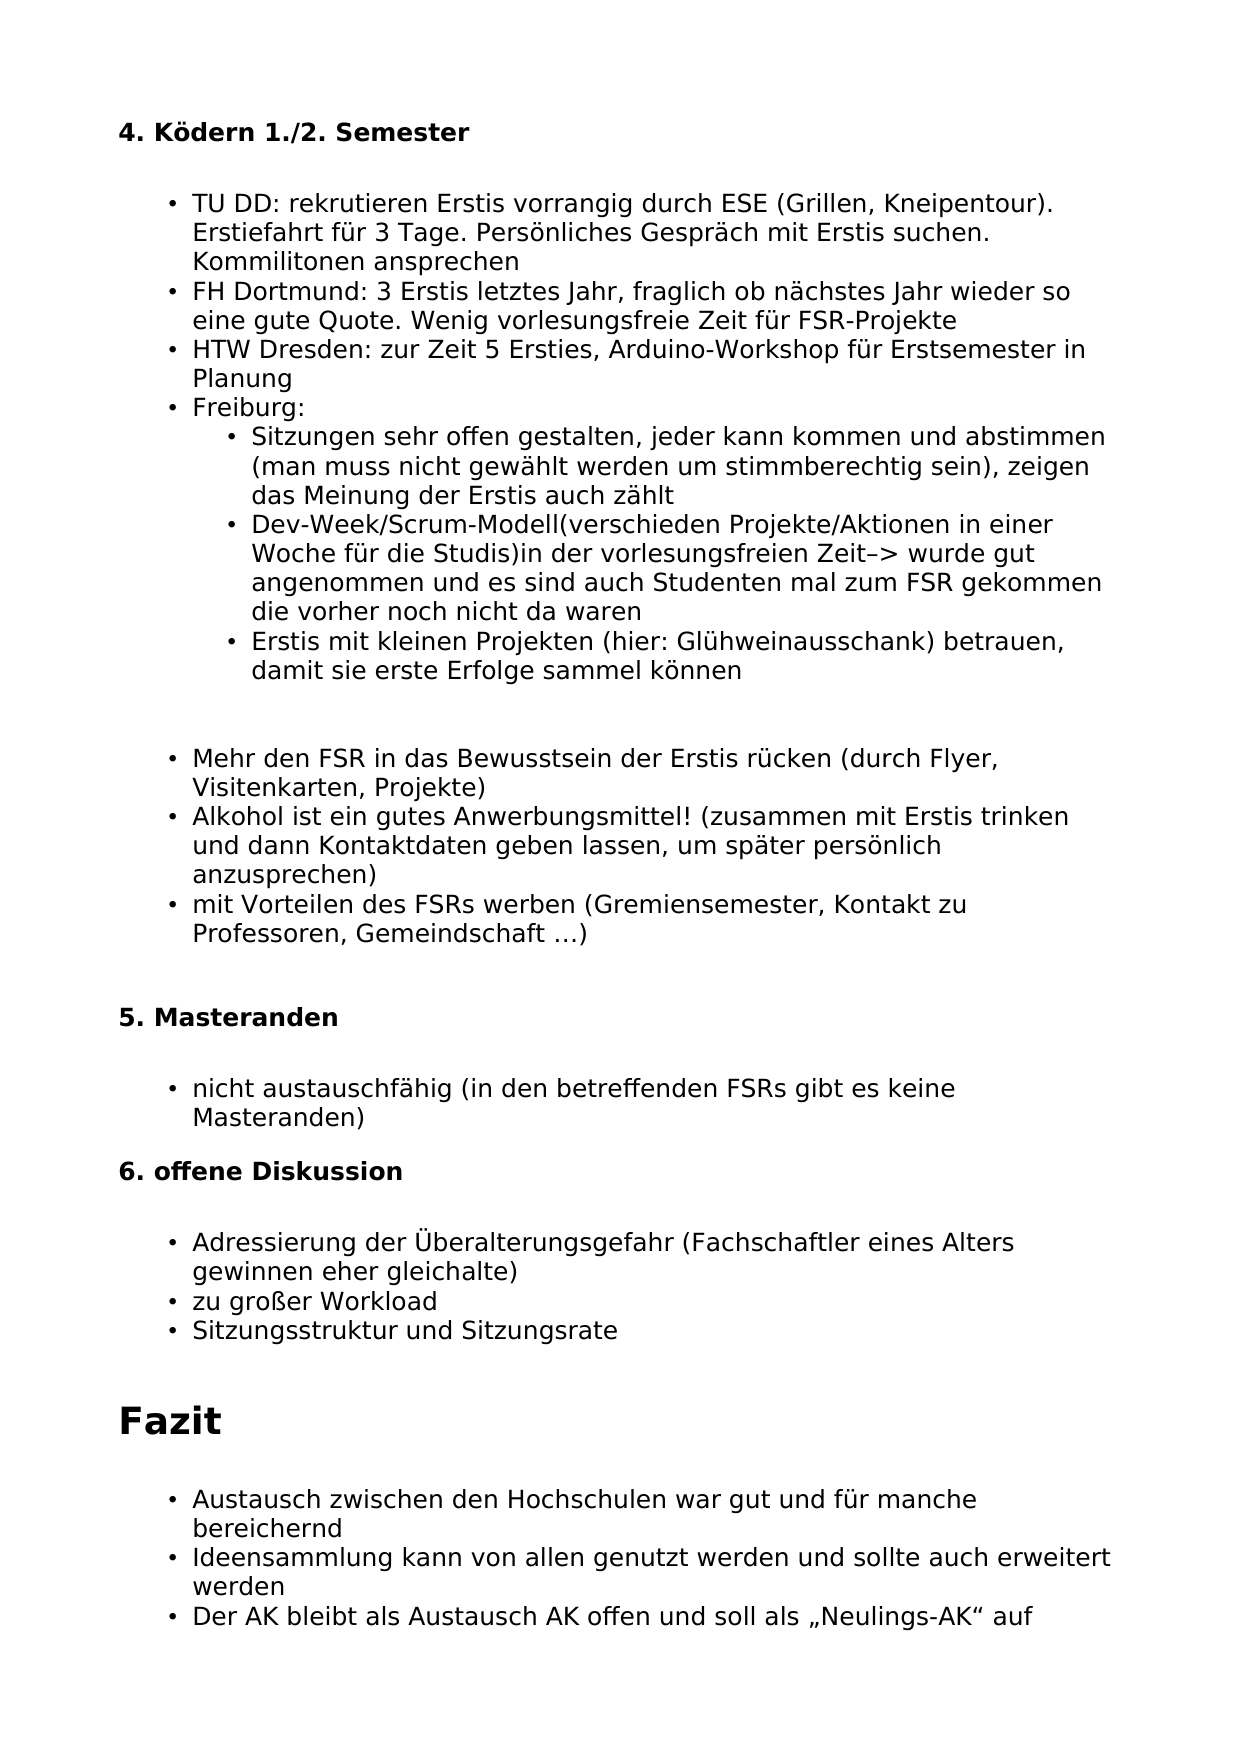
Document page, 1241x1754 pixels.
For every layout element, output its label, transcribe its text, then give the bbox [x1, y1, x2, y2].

list Dev-Week/Scrum-Modell(verschieden Projekte/Aktionen in einer Woche für die Studis)in der vorlesungsfreien Zeit–> wurde gut angenommen und es sind auch Studenten mal zum FSR gekommen die vorher noch nicht da waren [236, 510, 1122, 627]
list FH Dortmund: 3 Erstis letztes Jahr, fraglich ob nächstes Jahr wieder so eine gute Quote. Wenig vorlesungsfreie Zeit für FSR-Projekte [177, 277, 1122, 335]
list TU DD: rekrutieren Erstis vorrangig durch ESE (Grillen, Kneipentour). Erstiefahrt für 3 Tage. Persönliches Gespräch mit Erstis suchen. Kommilitonen ansprechen [177, 189, 1122, 277]
list nicht austauschfähig (in den betreffenden FSRs gibt es keine Masteranden) [177, 1074, 1122, 1132]
list Mehr den FSR in das Bewusstsein der Erstis rücken (durch Flyer, Visitenkarten, Projekte) [177, 744, 1122, 802]
subtitle Fazit [118, 1399, 1122, 1443]
list Sitzungen sehr offen gestalten, jeder kann kommen und abstimmen (man muss nicht gewählt werden um stimmberechtig sein), zeigen das Meinung der Erstis auch zählt [236, 423, 1122, 510]
list zu großer Workload [177, 1287, 1122, 1316]
subtitle 5. Masteranden [118, 1003, 1122, 1032]
subtitle 4. Ködern 1./2. Semester [118, 118, 1122, 147]
list Ideensammlung kann von allen genutzt werden und sollte auch erweitert werden [177, 1543, 1122, 1602]
list Adressierung der Überalterungsgefahr (Fachschaftler eines Alters gewinnen eher gleichalte) [177, 1228, 1122, 1287]
list Der AK bleibt als Austausch AK offen und soll als „Neulings-AK“ auf [177, 1602, 1122, 1631]
list HTW Dresden: zur Zeit 5 Ersties, Arduino-Workshop für Erstsemester in Planung [177, 335, 1122, 393]
list Erstis mit kleinen Projekten (hier: Glühweinausschank) betrauen, damit sie erste Erfolge sammel können [236, 627, 1122, 685]
subtitle 6. offene Diskussion [118, 1157, 1122, 1186]
list Freiburg: [177, 393, 1122, 423]
list Austausch zwischen den Hochschulen war gut und für manche bereichernd [177, 1485, 1122, 1543]
list mit Vorteilen des FSRs werben (Gremiensemester, Kontakt zu Professoren, Gemeindschaft …) [177, 890, 1122, 948]
list Alkohol ist ein gutes Anwerbungsmittel! (zusammen mit Erstis trinken und dann Kontaktdaten geben lassen, um später persönlich anzusprechen) [177, 802, 1122, 890]
list Sitzungsstruktur und Sitzungsrate [177, 1316, 1122, 1345]
